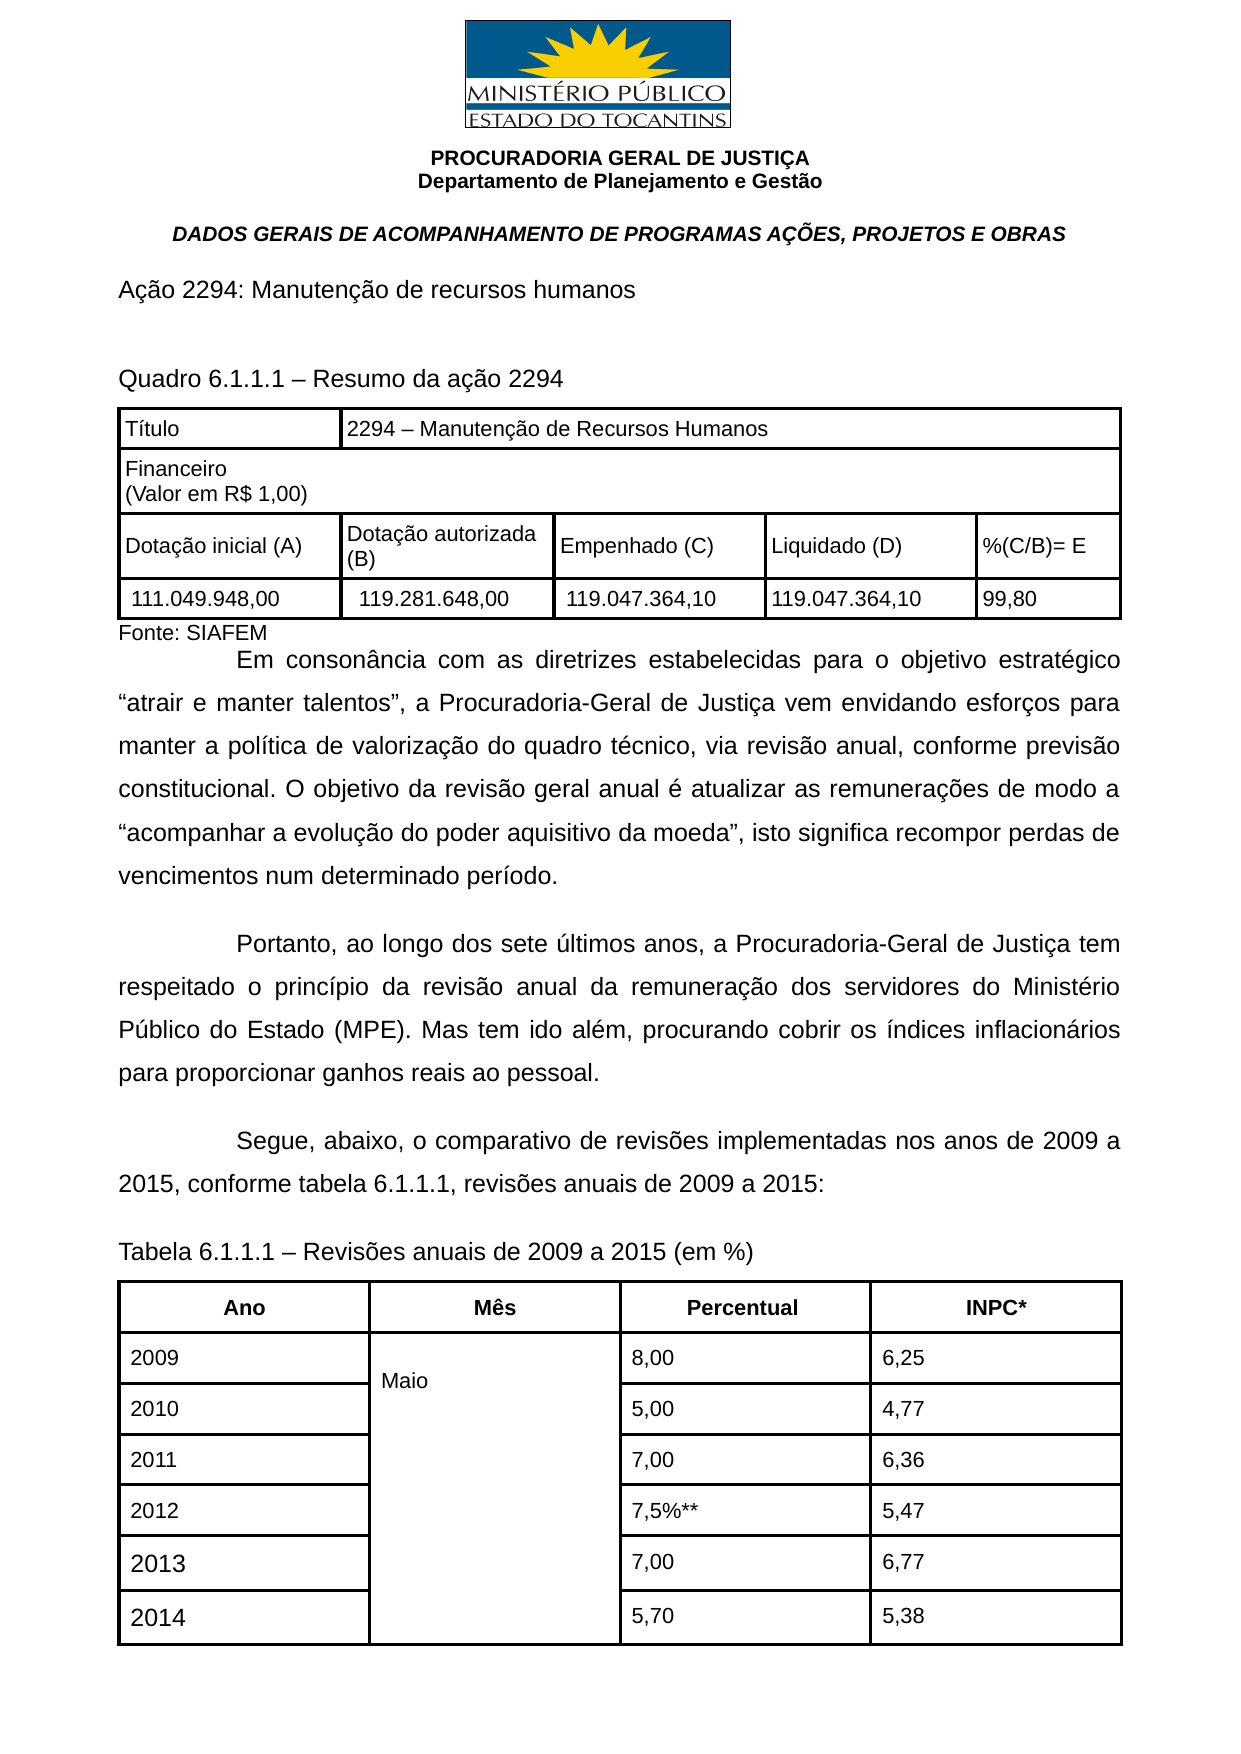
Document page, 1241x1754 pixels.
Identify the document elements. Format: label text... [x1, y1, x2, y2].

table_cell 5,00 [622, 1385, 869, 1432]
table_cell 8,00 [622, 1334, 869, 1382]
table_cell 111.049.948,00 [121, 580, 339, 617]
table_cell 5,47 [872, 1486, 1120, 1534]
table_cell 2011 [121, 1436, 368, 1483]
table_cell 7,00 [622, 1436, 869, 1483]
table_cell 119.281.648,00 [343, 580, 552, 617]
table_cell 6,25 [872, 1334, 1120, 1382]
text Segue, abaixo, o comparativo de revisões implementadas nos anos de 2009 a 2015, conforme tabela 6.1.1.1, revisões anuais de 2009 a 2015: [118, 1126, 1122, 1198]
text Quadro 6.1.1.1 – Resumo da ação 2294 [118, 364, 1122, 393]
table_cell 119.047.364,10 [556, 580, 764, 617]
table_header INPC* [872, 1283, 1120, 1331]
table_header Título [121, 410, 339, 447]
table_cell 4,77 [872, 1385, 1120, 1432]
table_cell Empenhado (C) [556, 515, 764, 577]
table_cell Financeiro (Valor em R$ 1,00) [121, 450, 1119, 512]
table_cell 6,77 [872, 1537, 1120, 1588]
table_cell 119.047.364,10 [767, 580, 975, 617]
table_header 2294 – Manutenção de Recursos Humanos [343, 410, 1119, 447]
table_header Percentual [622, 1283, 869, 1331]
picture [466, 21, 730, 127]
table_cell 2012 [121, 1486, 368, 1534]
table_cell 99,80 [978, 580, 1119, 617]
table_cell Liquidado (D) [767, 515, 975, 577]
table_cell 7,5%** [622, 1486, 869, 1534]
table_cell %(C/B)= E [978, 515, 1119, 577]
text Ação 2294: Manutenção de recursos humanos [118, 275, 1122, 304]
table_cell 5,70 [622, 1592, 869, 1643]
text Portanto, ao longo dos sete últimos anos, a Procuradoria-Geral de Justiça tem respeitado o princípio da revisão anual da remuneração dos servidores do Ministério Público do Estado (MPE). Mas tem ido além, procurando cobrir os índices inflacionários para proporcionar ganhos reais ao pessoal. [118, 928, 1122, 1087]
table_cell Dotação inicial (A) [121, 515, 339, 577]
text Fonte: SIAFEM [118, 620, 1122, 645]
table_cell Dotação autorizada (B) [343, 515, 552, 577]
table_cell 2013 [121, 1537, 368, 1588]
table_cell 5,38 [872, 1592, 1120, 1643]
table_cell 2014 [121, 1592, 368, 1643]
table_cell 6,36 [872, 1436, 1120, 1483]
text Em consonância com as diretrizes estabelecidas para o objetivo estratégico “atrair e manter talentos”, a Procuradoria-Geral de Justiça vem envidando esforços para manter a política de valorização do quadro técnico, via revisão anual, conforme previsão constitucional. O objetivo da revisão geral anual é atualizar as remunerações de modo a “acompanhar a evolução do poder aquisitivo da moeda”, isto significa recompor perdas de vencimentos num determinado período. [118, 645, 1122, 889]
text Tabela 6.1.1.1 – Revisões anuais de 2009 a 2015 (em %) [118, 1237, 1122, 1266]
table_cell 2009 [121, 1334, 368, 1382]
table_cell 2010 [121, 1385, 368, 1432]
table_cell Maio [371, 1334, 619, 1643]
table_header Ano [121, 1283, 368, 1331]
table_cell 7,00 [622, 1537, 869, 1588]
table_header Mês [371, 1283, 619, 1331]
